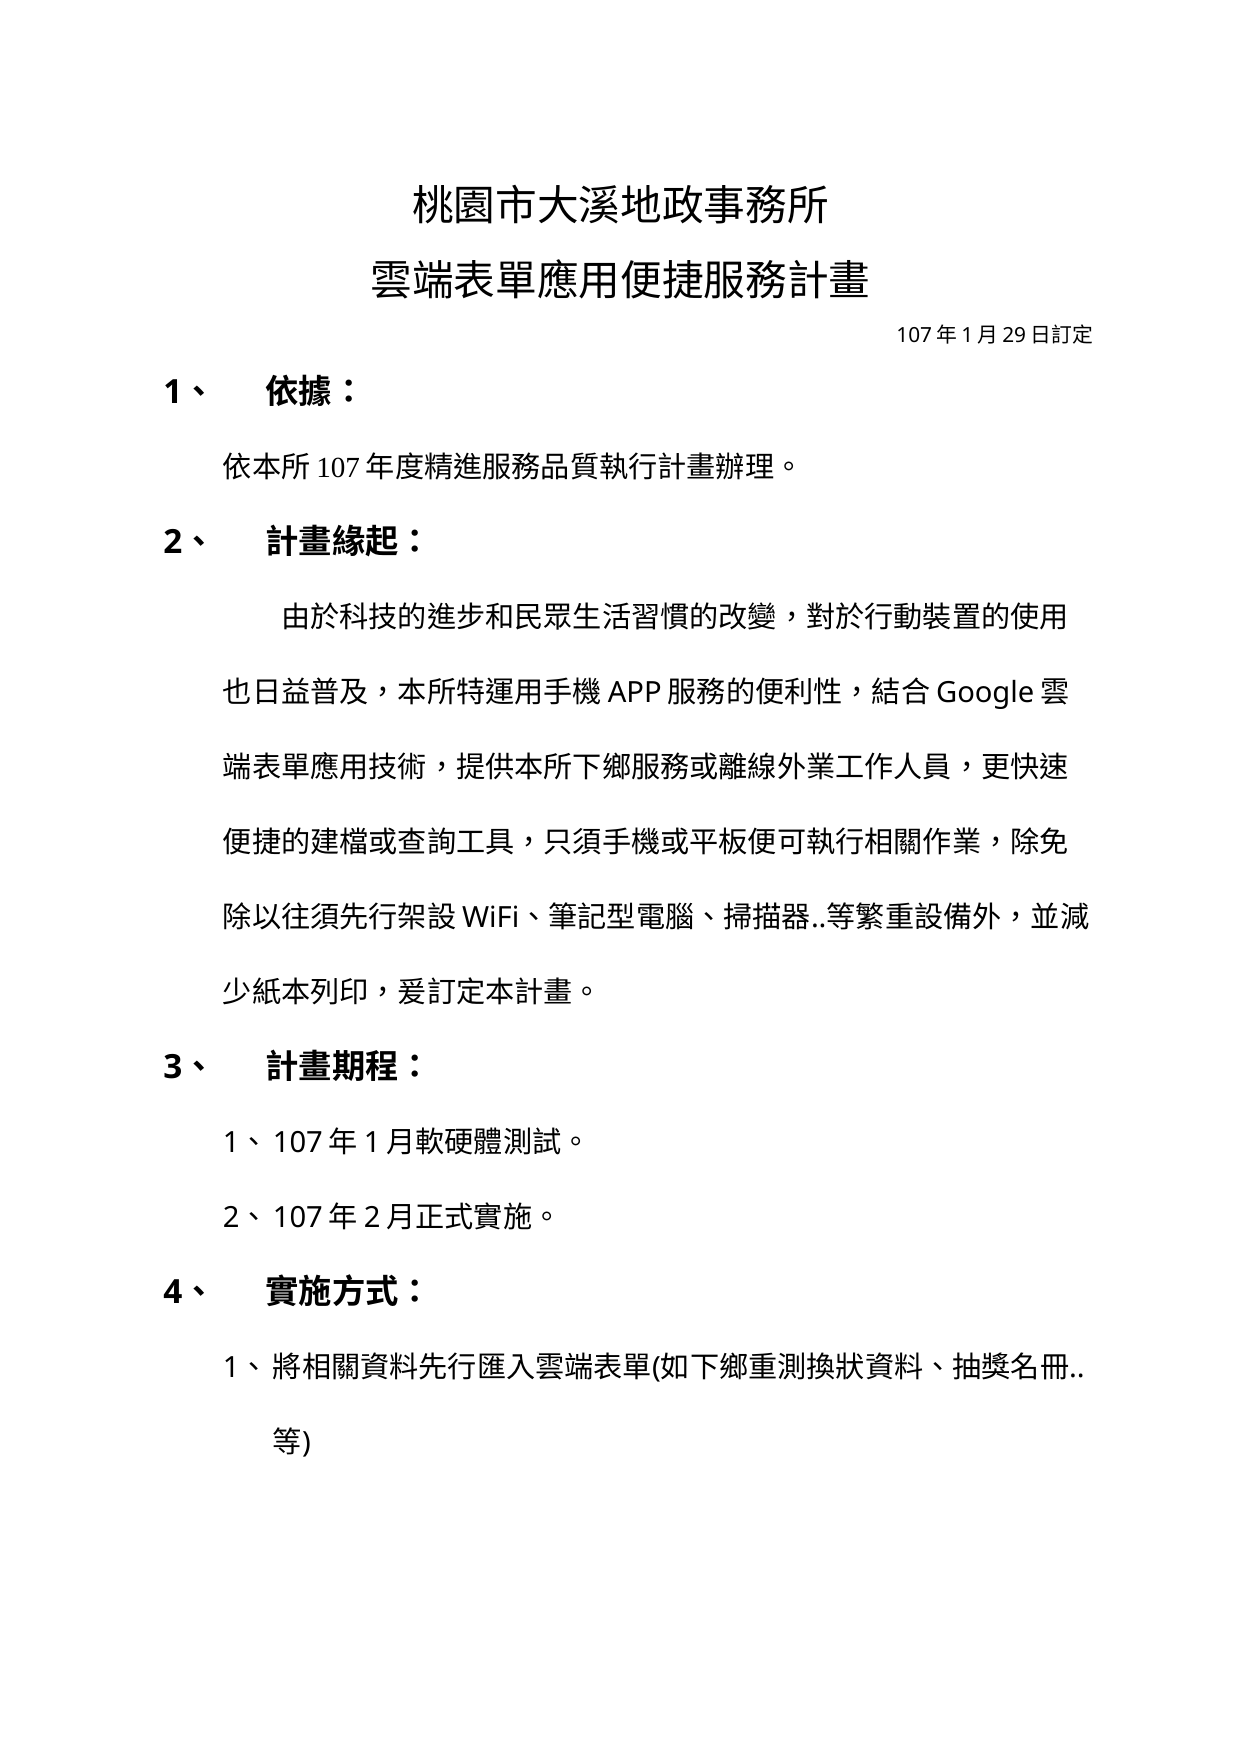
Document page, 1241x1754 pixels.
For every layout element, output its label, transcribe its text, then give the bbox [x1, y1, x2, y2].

text 依本所107年度精進服務品質執行計畫辦理。 [223, 427, 1092, 502]
text 107年1月29日訂定 [148, 314, 1092, 352]
list 實施方式： [215, 1252, 1092, 1327]
text 由於科技的進步和民眾生活習慣的改變，對於行動裝置的使用也日益普及，本所特運用手機APP服務的便利性，結合Google雲端表單應用技術，提供本所下鄉服務或離線外業工作人員，更快速便捷的建檔或查詢工具，只須手機或平板便可執行相關作業，除免除以往須先行架設WiFi、筆記型電腦、掃描器..等繁重設備外，並減少紙本列印，爰訂定本計畫。 [223, 577, 1092, 1027]
list 依據： [215, 352, 1092, 427]
text 雲端表單應用便捷服務計畫 [148, 239, 1092, 314]
list 計畫緣起： [215, 502, 1092, 577]
list 計畫期程： [215, 1027, 1092, 1102]
list 107年1月軟硬體測試。 [223, 1102, 1092, 1177]
list 將相關資料先行匯入雲端表單(如下鄉重測換狀資料、抽獎名冊..等) [223, 1327, 1092, 1477]
text 桃園市大溪地政事務所 [148, 164, 1092, 239]
list 107年2月正式實施。 [223, 1177, 1092, 1252]
